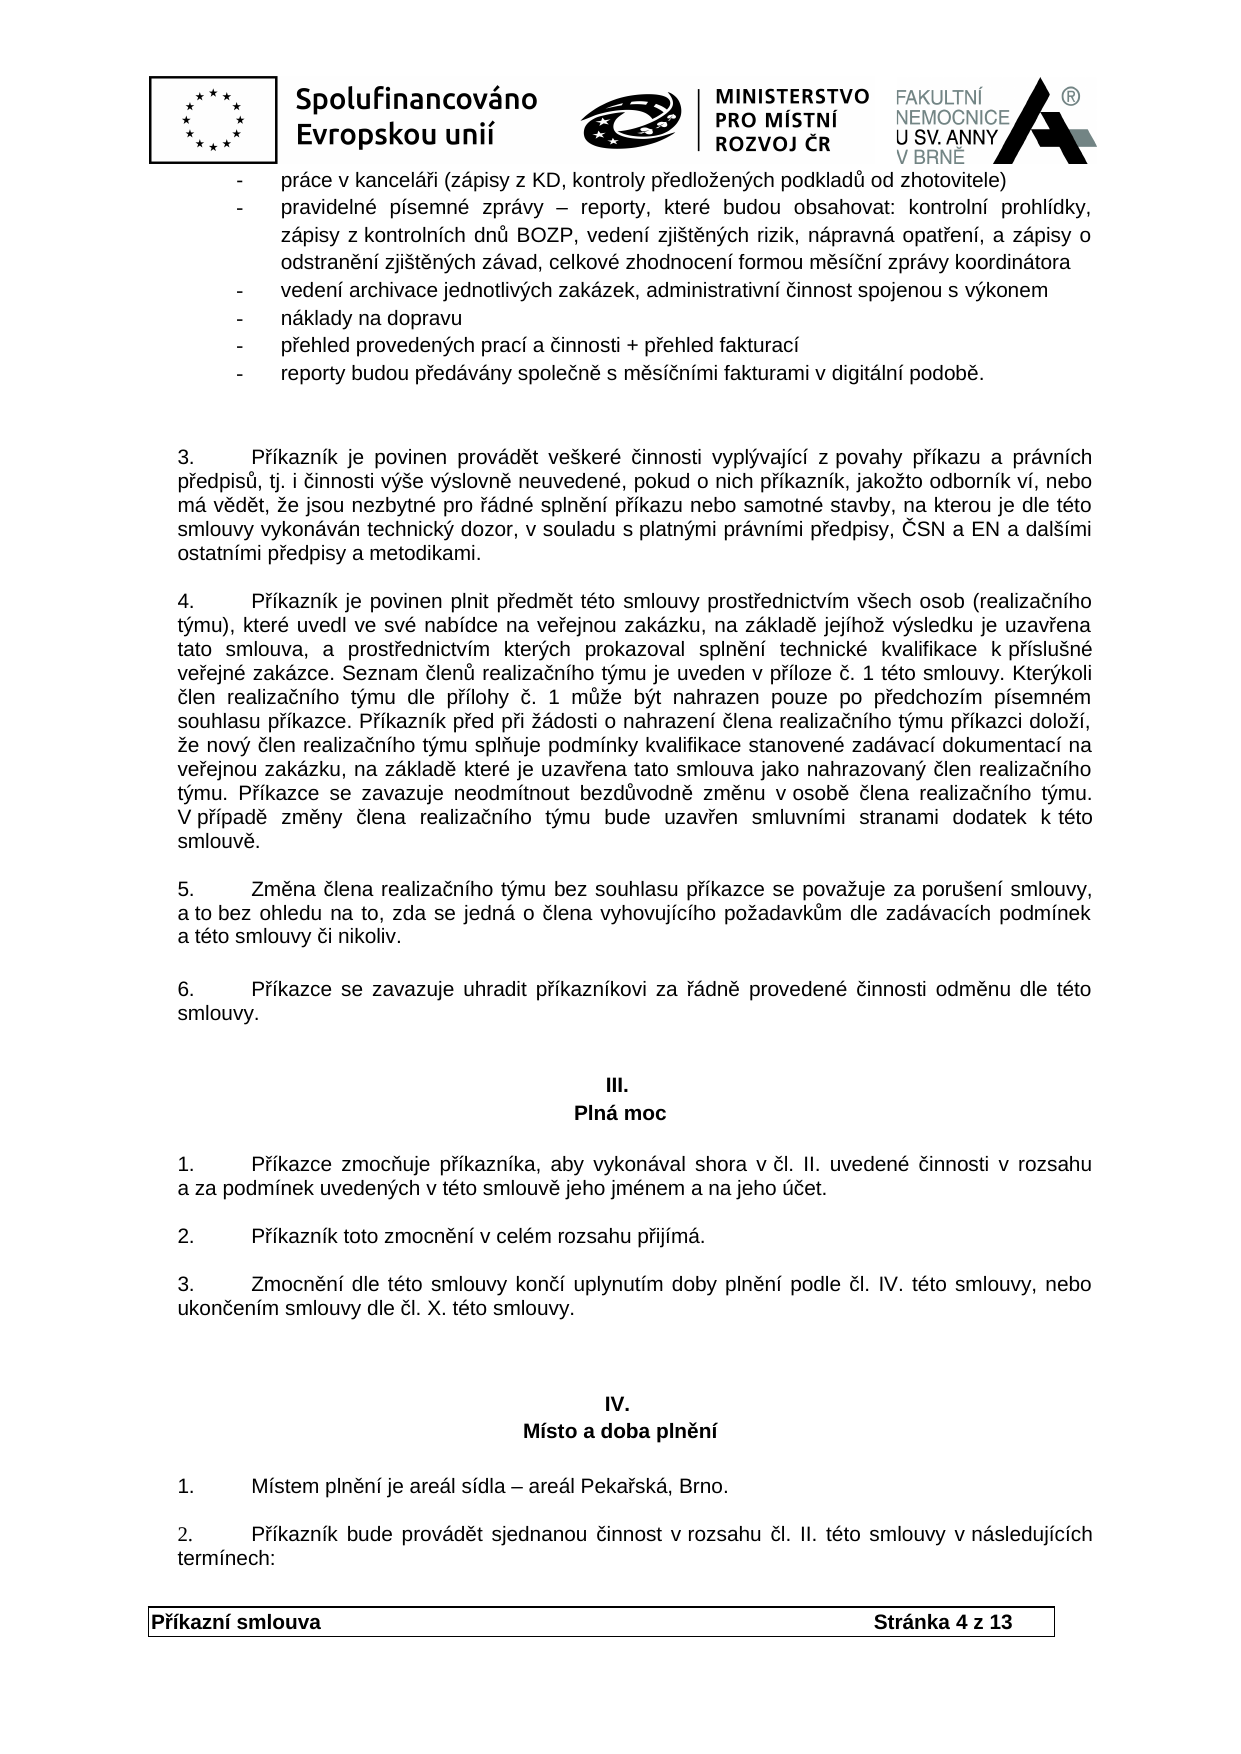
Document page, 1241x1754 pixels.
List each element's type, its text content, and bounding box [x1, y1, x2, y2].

subtitle III. [148, 1073, 1093, 1097]
list reporty budou předávány společně s měsíčními fakturami v digitální podobě. [236, 361, 1093, 385]
list Místem plnění je areál sídla – areál Pekařská, Brno. [177, 1474, 1093, 1498]
list Příkazník je povinen plnit předmět této smlouvy prostřednictvím všech osob (realizačního týmu), které uvedl ve své nabídce na veřejnou zakázku, na základě jejíhož výsledku je uzavřena tato smlouva, a prostřednictvím kterých prokazoval splnění technické kvalifikace k příslušné veřejné zakázce. Seznam členů realizačního týmu je uveden v příloze č. 1 této smlouvy. Kterýkoli člen realizačního týmu dle přílohy č. 1 může být nahrazen pouze po předchozím písemném souhlasu příkazce. Příkazník před při žádosti o nahrazení člena realizačního týmu příkazci doloží, že nový člen realizačního týmu splňuje podmínky kvalifikace stanovené zadávací dokumentací na veřejnou zakázku, na základě které je uzavřena tato smlouva jako nahrazovaný člen realizačního týmu. Příkazce se zavazuje neodmítnout bezdůvodně změnu v osobě člena realizačního týmu. V případě změny člena realizačního týmu bude uzavřen smluvními stranami dodatek k této smlouvě. [177, 589, 1093, 852]
list pravidelné písemné zprávy – reporty, které budou obsahovat: kontrolní prohlídky, zápisy z kontrolních dnů BOZP, vedení zjištěných rizik, nápravná opatření, a zápisy o odstranění zjištěných závad, celkové zhodnocení formou měsíční zprávy koordinátora [236, 195, 1093, 274]
list vedení archivace jednotlivých zakázek, administrativní činnost spojenou s výkonem [236, 278, 1093, 302]
list Příkazník je povinen provádět veškeré činnosti vyplývající z povahy příkazu a právních předpisů, tj. i činnosti výše výslovně neuvedené, pokud o nich příkazník, jakožto odborník ví, nebo má vědět, že jsou nezbytné pro řádné splnění příkazu nebo samotné stavby, na kterou je dle této smlouvy vykonáván technický dozor, v souladu s platnými právními předpisy, ČSN a EN a dalšími ostatními předpisy a metodikami. [177, 445, 1093, 565]
text Místo a doba plnění [148, 1419, 1093, 1443]
list Příkazník bude provádět sjednanou činnost v rozsahu čl. II. této smlouvy v následujících termínech: [177, 1522, 1093, 1570]
text IV. [148, 1391, 1093, 1415]
list Příkazce zmocňuje příkazníka, aby vykonával shora v čl. II. uvedené činnosti v rozsahu a za podmínek uvedených v této smlouvě jeho jménem a na jeho účet. [177, 1152, 1093, 1200]
list Změna člena realizačního týmu bez souhlasu příkazce se považuje za porušení smlouvy, a to bez ohledu na to, zda se jedná o člena vyhovujícího požadavkům dle zadávacích podmínek a této smlouvy či nikoliv. [177, 876, 1093, 948]
list Příkazník toto zmocnění v celém rozsahu přijímá. [177, 1224, 1093, 1248]
list Zmocnění dle této smlouvy končí uplynutím doby plnění podle čl. IV. této smlouvy, nebo ukončením smlouvy dle čl. X. této smlouvy. [177, 1272, 1093, 1319]
list náklady na dopravu [236, 305, 1093, 329]
list práce v kanceláři (zápisy z KD, kontroly předložených podkladů od zhotovitele) [236, 148, 1093, 191]
list Příkazce se zavazuje uhradit příkazníkovi za řádně provedené činnosti odměnu dle této smlouvy. [177, 977, 1093, 1025]
list přehled provedených prací a činnosti + přehled fakturací [236, 333, 1093, 357]
subtitle Plná moc [148, 1100, 1093, 1124]
